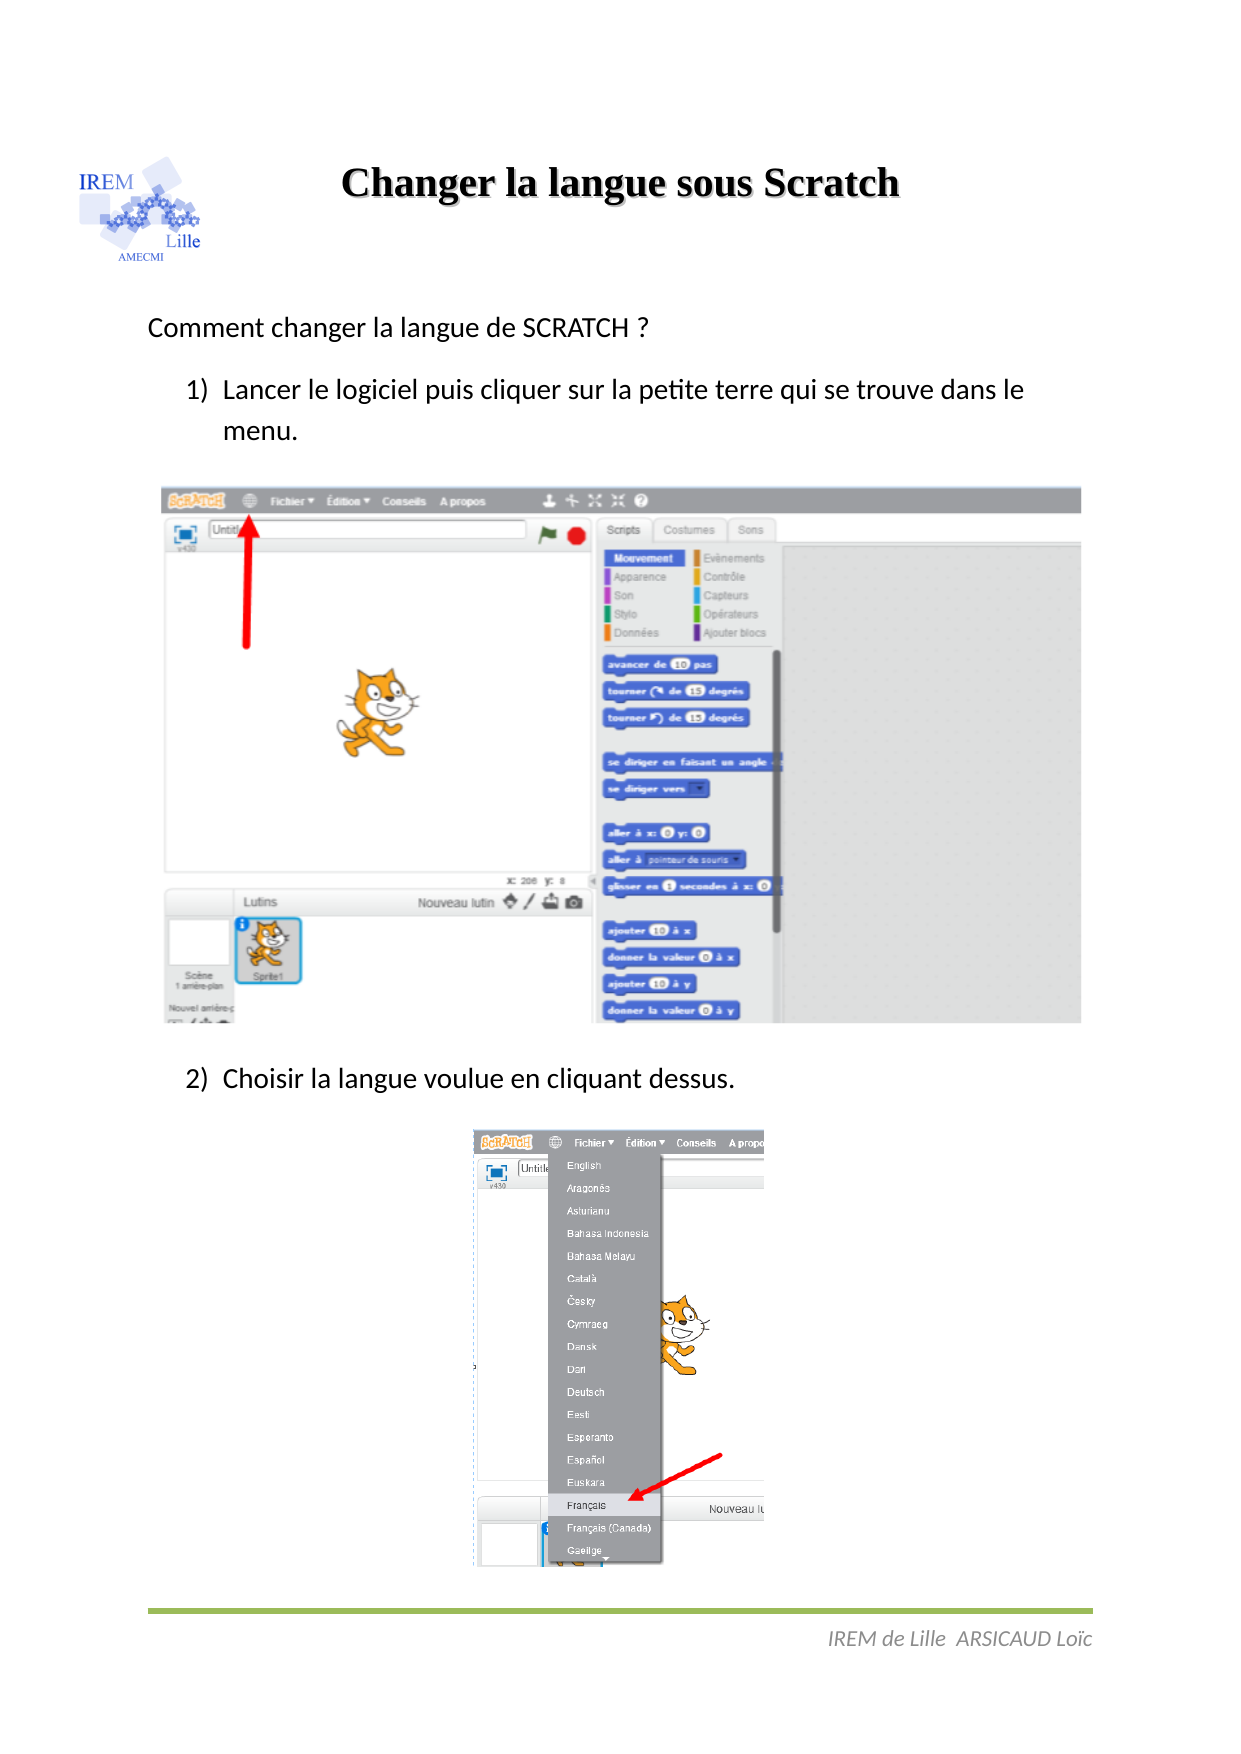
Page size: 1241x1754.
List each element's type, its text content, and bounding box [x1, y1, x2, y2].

picture [147, 473, 1093, 1035]
picture [465, 1121, 775, 1574]
text Comment changer la langue de SCRATCH ? [148, 309, 1093, 345]
table_header [59, 148, 218, 272]
list Lancer le logiciel puis cliquer sur la petite terre qui se trouve dans le menu. [185, 371, 1093, 448]
table_cell [59, 272, 1181, 309]
table_header Changer la langue sous Scratch [218, 148, 1022, 272]
table_header [1022, 148, 1181, 272]
list Choisir la langue voulue en cliquant dessus. [185, 1060, 1093, 1095]
picture [64, 153, 213, 265]
